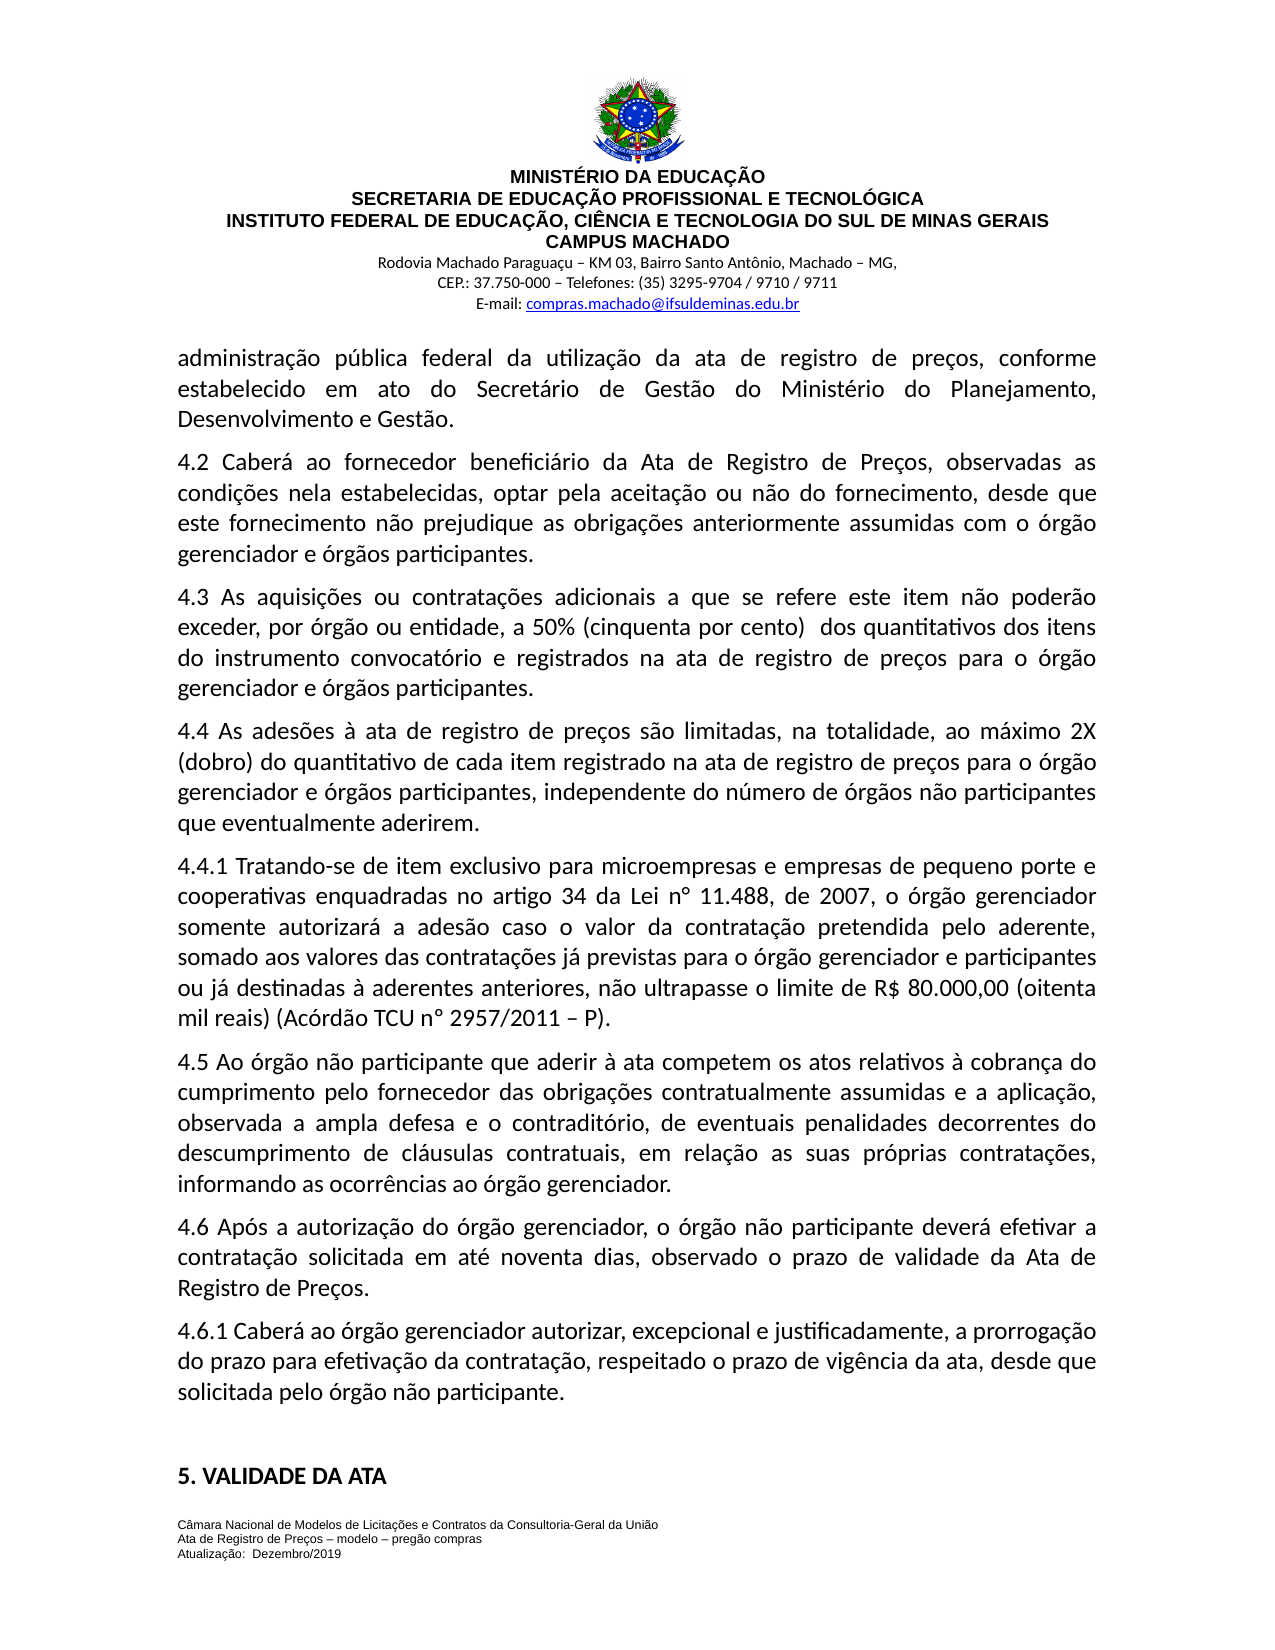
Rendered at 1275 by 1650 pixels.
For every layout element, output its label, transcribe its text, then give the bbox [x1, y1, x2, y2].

list 4.3 As aquisições ou contratações adicionais a que se refere este item não poderão exceder, por órgão ou entidade, a 50% (cinquenta por cento) dos quantitativos dos itens do instrumento convocatório e registrados na ata de registro de preços para o órgão gerenciador e órgãos participantes. [177, 581, 1098, 703]
list 4.6.1 Caberá ao órgão gerenciador autorizar, excepcional e justificadamente, a prorrogação do prazo para efetivação da contratação, respeitado o prazo de vigência da ata, desde que solicitada pelo órgão não participante. [177, 1315, 1098, 1406]
picture [588, 75, 687, 165]
list 4.4 As adesões à ata de registro de preços são limitadas, na totalidade, ao máximo 2X (dobro) do quantitativo de cada item registrado na ata de registro de preços para o órgão gerenciador e órgãos participantes, independente do número de órgãos não participantes que eventualmente aderirem. [177, 715, 1098, 837]
list 5. VALIDADE DA ATA [177, 1460, 1098, 1491]
list administração pública federal da utilização da ata de registro de preços, conforme estabelecido em ato do Secretário de Gestão do Ministério do Planejamento, Desenvolvimento e Gestão. [177, 342, 1098, 434]
list 4.4.1 Tratando-se de item exclusivo para microempresas e empresas de pequeno porte e cooperativas enquadradas no artigo 34 da Lei n° 11.488, de 2007, o órgão gerenciador somente autorizará a adesão caso o valor da contratação pretendida pelo aderente, somado aos valores das contratações já previstas para o órgão gerenciador e participantes ou já destinadas à aderentes anteriores, não ultrapasse o limite de R$ 80.000,00 (oitenta mil reais) (Acórdão TCU nº 2957/2011 – P). [177, 850, 1098, 1033]
list 4.6 Após a autorização do órgão gerenciador, o órgão não participante deverá efetivar a contratação solicitada em até noventa dias, observado o prazo de validade da Ata de Registro de Preços. [177, 1211, 1098, 1302]
list 4.5 Ao órgão não participante que aderir à ata competem os atos relativos à cobrança do cumprimento pelo fornecedor das obrigações contratualmente assumidas e a aplicação, observada a ampla defesa e o contraditório, de eventuais penalidades decorrentes do descumprimento de cláusulas contratuais, em relação as suas próprias contratações, informando as ocorrências ao órgão gerenciador. [177, 1046, 1098, 1198]
list 4.2 Caberá ao fornecedor beneficiário da Ata de Registro de Preços, observadas as condições nela estabelecidas, optar pela aceitação ou não do fornecimento, desde que este fornecimento não prejudique as obrigações anteriormente assumidas com o órgão gerenciador e órgãos participantes. [177, 446, 1098, 568]
